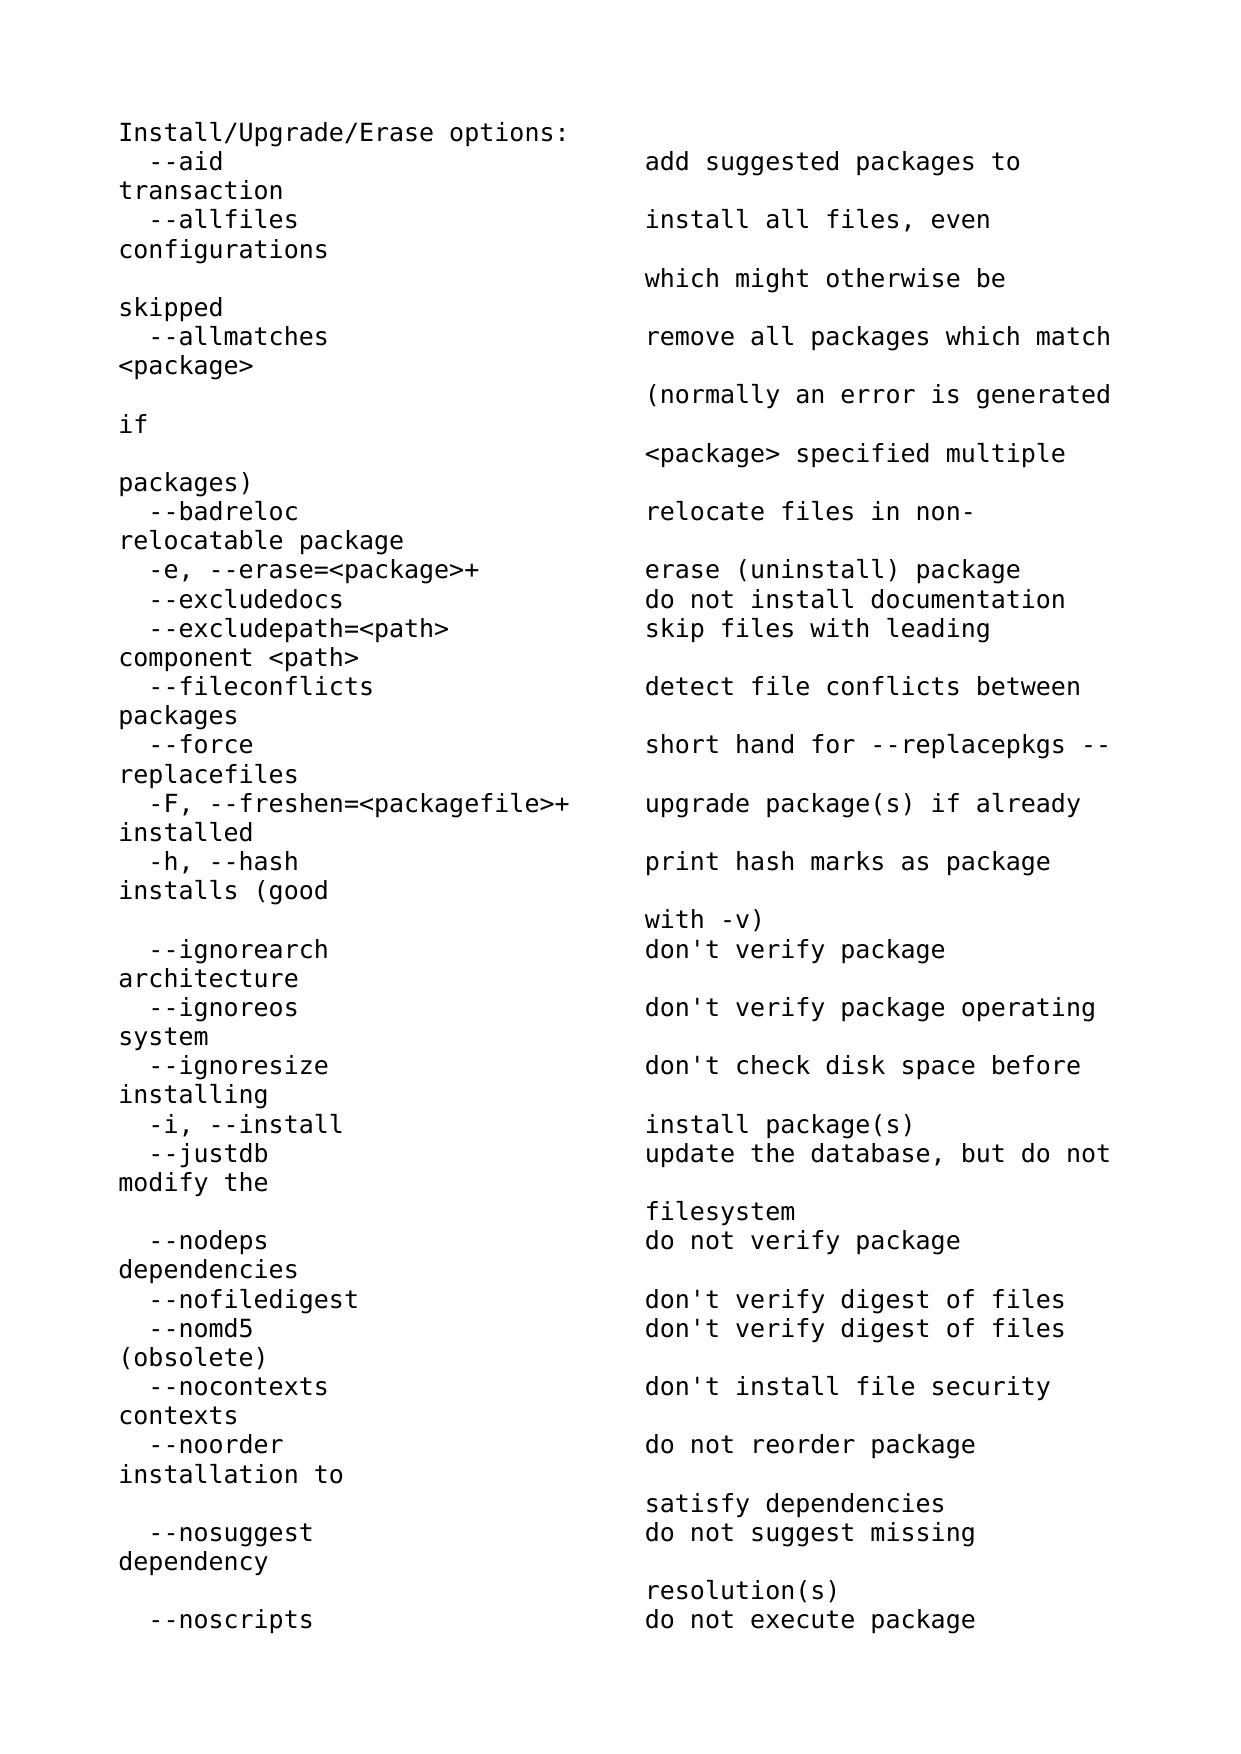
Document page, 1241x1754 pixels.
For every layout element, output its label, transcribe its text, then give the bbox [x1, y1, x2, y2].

text Install/Upgrade/Erase options: --aid add suggested packages to transaction --allfiles install all files, even configurations which might otherwise be skipped --allmatches remove all packages which match <package> (normally an error is generated if <package> specified multiple packages) --badreloc relocate files in non-relocatable package -e, --erase=<package>+ erase (uninstall) package --excludedocs do not install documentation --excludepath=<path> skip files with leading component <path> --fileconflicts detect file conflicts between packages --force short hand for --replacepkgs --replacefiles -F, --freshen=<packagefile>+ upgrade package(s) if already installed -h, --hash print hash marks as package installs (good with -v) --ignorearch don't verify package architecture --ignoreos don't verify package operating system --ignoresize don't check disk space before installing -i, --install install package(s) --justdb update the database, but do not modify the filesystem --nodeps do not verify package dependencies --nofiledigest don't verify digest of files --nomd5 don't verify digest of files (obsolete) --nocontexts don't install file security contexts --noorder do not reorder package installation to satisfy dependencies --nosuggest do not suggest missing dependency resolution(s) --noscripts do not execute package [118, 118, 1122, 1635]
